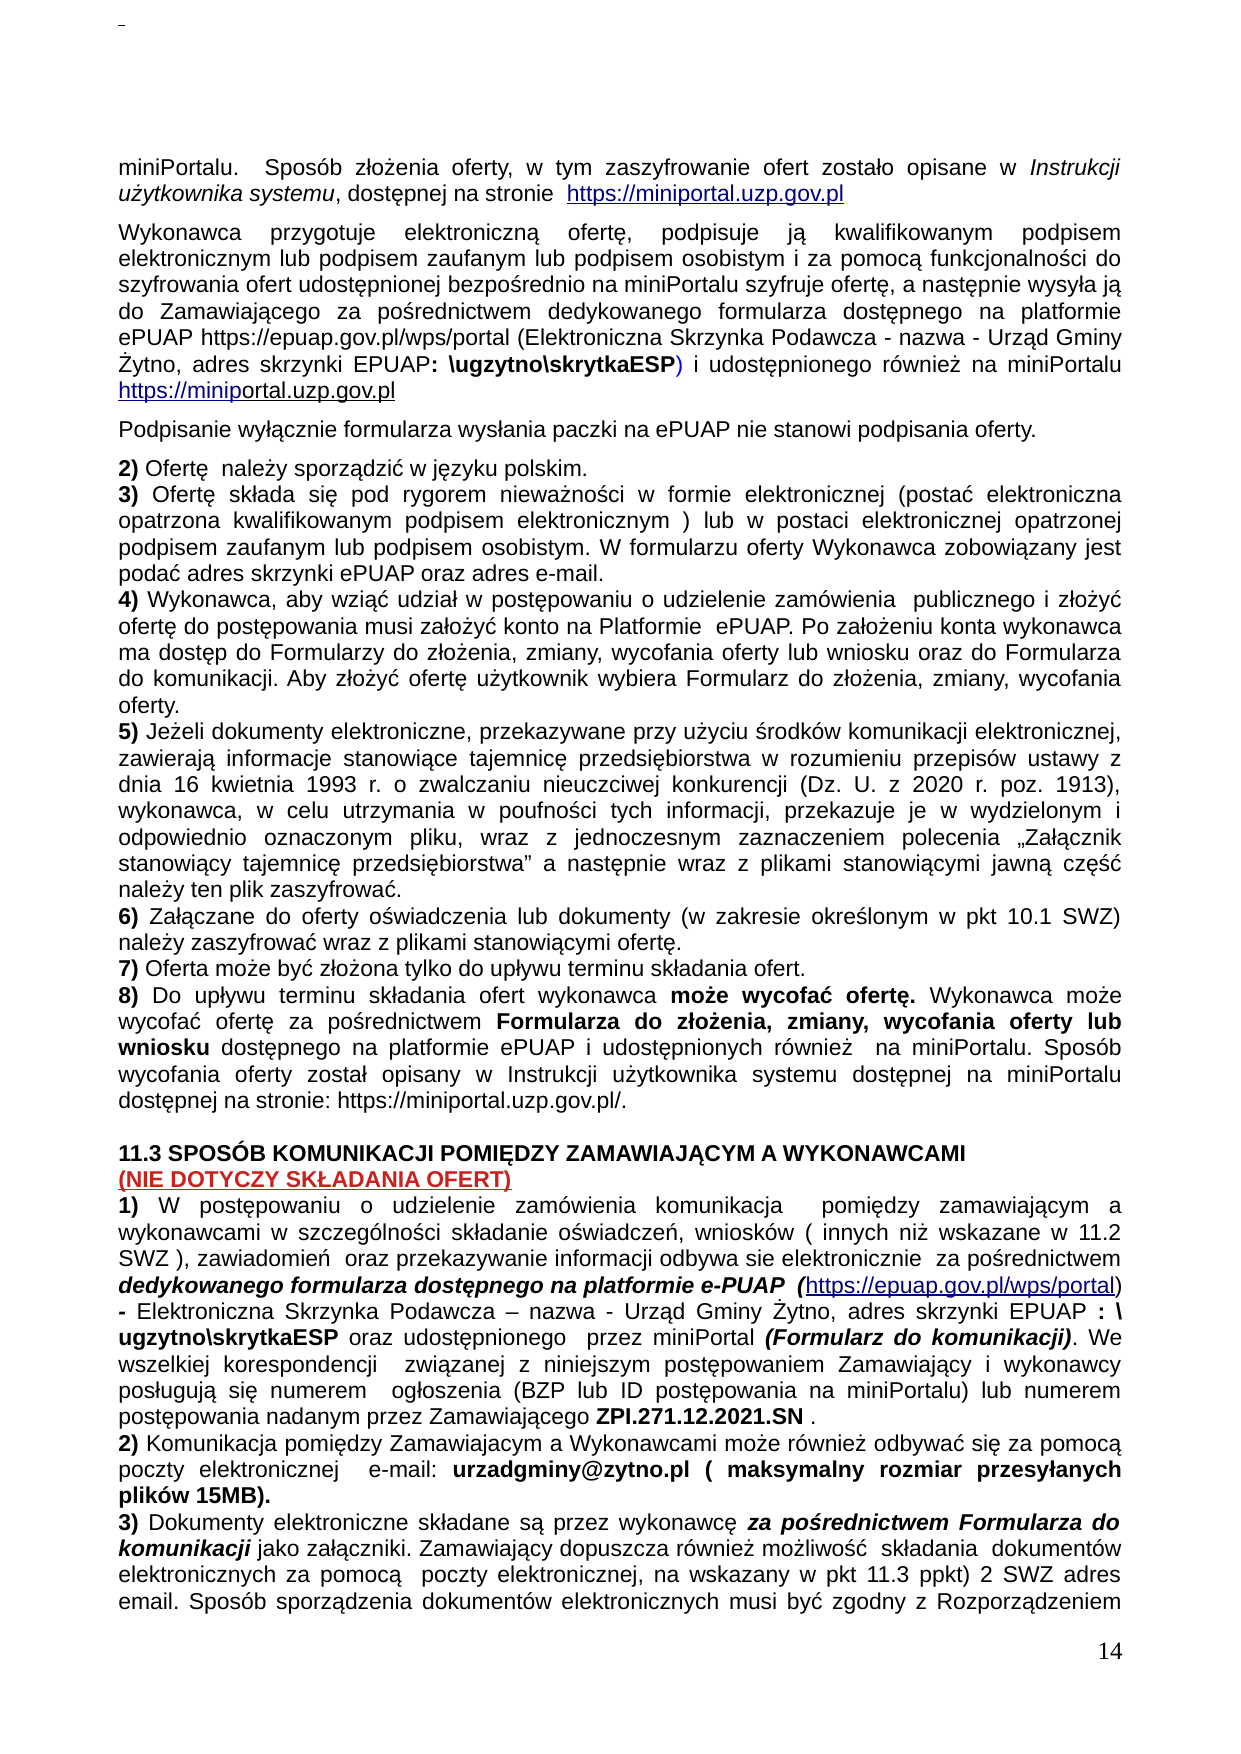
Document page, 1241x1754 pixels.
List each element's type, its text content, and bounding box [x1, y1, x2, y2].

text 4) Wykonawca, aby wziąć udział w postępowaniu o udzielenie zamówienia publicznego i złożyć ofertę do postępowania musi założyć konto na Platformie ePUAP. Po założeniu konta wykonawca ma dostęp do Formularzy do złożenia, zmiany, wycofania oferty lub wniosku oraz do Formularza do komunikacji. Aby złożyć ofertę użytkownik wybiera Formularz do złożenia, zmiany, wycofania oferty. [118, 586, 1122, 718]
text Wykonawca przygotuje elektroniczną ofertę, podpisuje ją kwalifikowanym podpisem elektronicznym lub podpisem zaufanym lub podpisem osobistym i za pomocą funkcjonalności do szyfrowania ofert udostępnionej bezpośrednio na miniPortalu szyfruje ofertę, a następnie wysyła ją do Zamawiającego za pośrednictwem dedykowanego formularza dostępnego na platformie ePUAP https://epuap.gov.pl/wps/portal (Elektroniczna Skrzynka Podawcza - nazwa - Urząd Gminy Żytno, adres skrzynki EPUAP: \ugzytno\skrytkaESP) i udostępnionego również na miniPortalu https://miniportal.uzp.gov.pl [118, 219, 1122, 403]
text 6) Załączane do oferty oświadczenia lub dokumenty (w zakresie określonym w pkt 10.1 SWZ) należy zaszyfrować wraz z plikami stanowiącymi ofertę. [118, 903, 1122, 955]
text 2) Komunikacja pomiędzy Zamawiajacym a Wykonawcami może również odbywać się za pomocą poczty elektronicznej e-mail: urzadgminy@zytno.pl ( maksymalny rozmiar przesyłanych plików 15MB). [118, 1430, 1122, 1509]
text 3) Dokumenty elektroniczne składane są przez wykonawcę za pośrednictwem Formularza do komunikacji jako załączniki. Zamawiający dopuszcza również możliwość składania dokumentów elektronicznych za pomocą poczty elektronicznej, na wskazany w pkt 11.3 ppkt) 2 SWZ adres email. Sposób sporządzenia dokumentów elektronicznych musi być zgodny z Rozporządzeniem [118, 1509, 1122, 1614]
text Podpisanie wyłącznie formularza wysłania paczki na ePUAP nie stanowi podpisania oferty. [118, 416, 1122, 442]
text miniPortalu. Sposób złożenia oferty, w tym zaszyfrowanie ofert zostało opisane w Instrukcji użytkownika systemu, dostępnej na stronie https://miniportal.uzp.gov.pl [118, 153, 1122, 206]
text 8) Do upływu terminu składania ofert wykonawca może wycofać ofertę. Wykonawca może wycofać ofertę za pośrednictwem Formularza do złożenia, zmiany, wycofania oferty lub wniosku dostępnego na platformie ePUAP i udostępnionych również na miniPortalu. Sposób wycofania oferty został opisany w Instrukcji użytkownika systemu dostępnej na miniPortalu dostępnej na stronie: https://miniportal.uzp.gov.pl/. [118, 982, 1122, 1113]
text 1) W postępowaniu o udzielenie zamówienia komunikacja pomiędzy zamawiającym a wykonawcami w szczególności składanie oświadczeń, wniosków ( innych niż wskazane w 11.2 SWZ ), zawiadomień oraz przekazywanie informacji odbywa sie elektronicznie za pośrednictwem dedykowanego formularza dostępnego na platformie e-PUAP (https://epuap.gov.pl/wps/portal) - Elektroniczna Skrzynka Podawcza – nazwa - Urząd Gminy Żytno, adres skrzynki EPUAP : \ugzytno\skrytkaESP oraz udostępnionego przez miniPortal (Formularz do komunikacji). We wszelkiej korespondencji związanej z niniejszym postępowaniem Zamawiający i wykonawcy posługują się numerem ogłoszenia (BZP lub ID postępowania na miniPortalu) lub numerem postępowania nadanym przez Zamawiającego ZPI.271.12.2021.SN . [118, 1192, 1122, 1430]
text 3) Ofertę składa się pod rygorem nieważności w formie elektronicznej (postać elektroniczna opatrzona kwalifikowanym podpisem elektronicznym ) lub w postaci elektronicznej opatrzonej podpisem zaufanym lub podpisem osobistym. W formularzu oferty Wykonawca zobowiązany jest podać adres skrzynki ePUAP oraz adres e-mail. [118, 481, 1122, 586]
text 2) Ofertę należy sporządzić w języku polskim. [118, 454, 1122, 481]
text 5) Jeżeli dokumenty elektroniczne, przekazywane przy użyciu środków komunikacji elektronicznej, zawierają informacje stanowiące tajemnicę przedsiębiorstwa w rozumieniu przepisów ustawy z dnia 16 kwietnia 1993 r. o zwalczaniu nieuczciwej konkurencji (Dz. U. z 2020 r. poz. 1913), wykonawca, w celu utrzymania w poufności tych informacji, przekazuje je w wydzielonym i odpowiednio oznaczonym pliku, wraz z jednoczesnym zaznaczeniem polecenia „Załącznik stanowiący tajemnicę przedsiębiorstwa” a następnie wraz z plikami stanowiącymi jawną część należy ten plik zaszyfrować. [118, 718, 1122, 903]
text 7) Oferta może być złożona tylko do upływu terminu składania ofert. [118, 955, 1122, 982]
text 11.3 SPOSÓB KOMUNIKACJI POMIĘDZY ZAMAWIAJĄCYM A WYKONAWCAMI (NIE DOTYCZY SKŁADANIA OFERT) [118, 1140, 1122, 1192]
